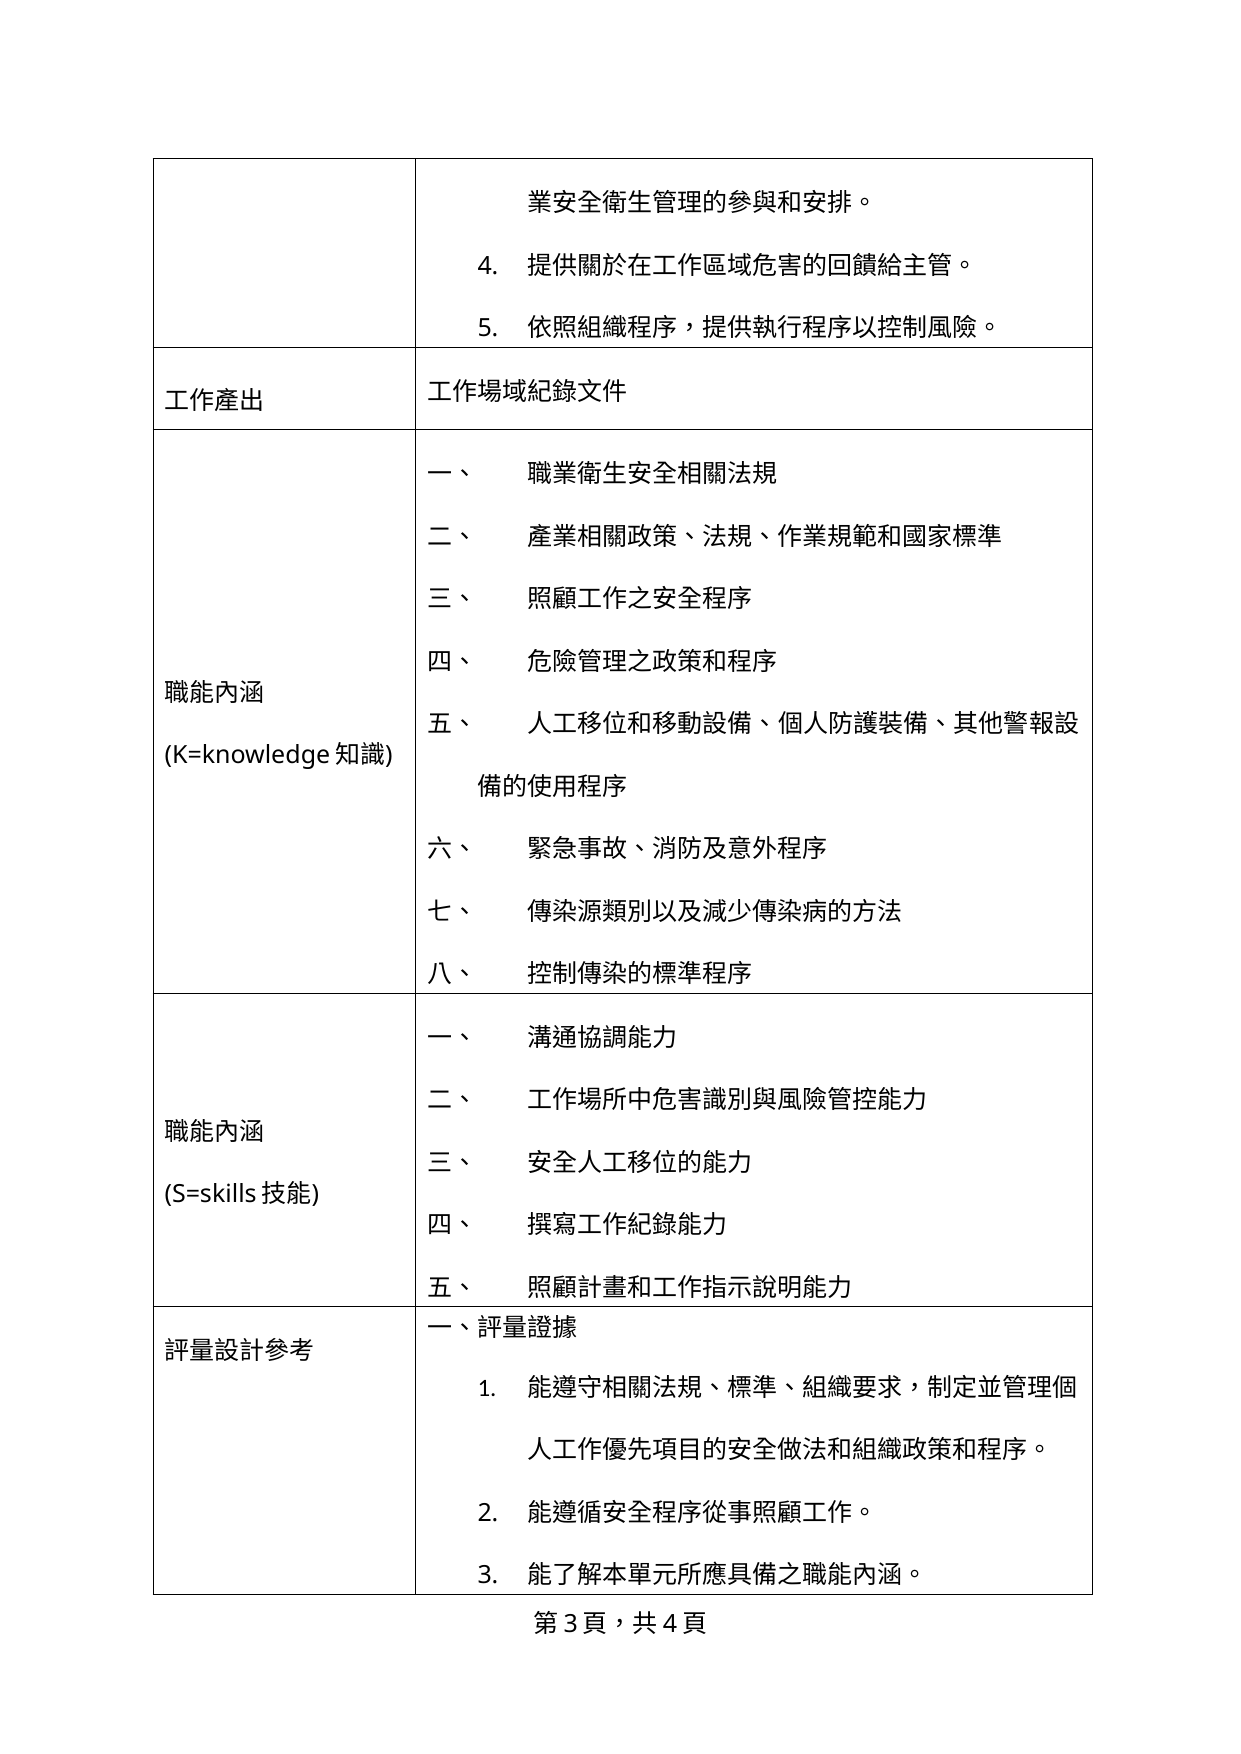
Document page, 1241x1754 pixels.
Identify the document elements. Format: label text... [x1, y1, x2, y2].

table_cell 職能內涵 (K=knowledge知識) [154, 430, 415, 993]
table_cell 溝通協調能力 工作場所中危害識別與風險管控能力 安全人工移位的能力 撰寫工作紀錄能力 照顧計畫和工作指示說明能力 [416, 994, 1092, 1306]
table_cell 工作場域紀錄文件 [416, 348, 1092, 429]
table_cell 職能內涵 (S=skills技能) [154, 994, 415, 1306]
table_cell [154, 159, 415, 347]
table_cell 職業衛生安全相關法規 產業相關政策、法規、作業規範和國家標準 照顧工作之安全程序 危險管理之政策和程序 人工移位和移動設備、個人防護裝備、其他警報設備的使用程序 緊急事故、消防及意外程序 傳染源類別以及減少傳染病的方法 控制傳染的標準程序 [416, 430, 1092, 993]
table_cell 評量證據 能遵守相關法規、標準、組織要求，制定並管理個人工作優先項目的安全做法和組織政策和程序。 能遵循安全程序從事照顧工作。 能了解本單元所應具備之職能內涵。 能與相關人員進行溝通，含呈報問題及修正紀錄。 評量情境與資源 通用領域及特定專業資料等相關文件。 相關軟硬體設備。 於實際工作中或適當的模擬環境內進行評量。 符合職業安全衛生相關法規及作業程序。 應於符合工作實務、安全要求和環境限制下進行評量。 評量方法 於真實或模擬工作條件下直接觀察受評者遵循安全程序從事照顧工作。 口頭提問，確認受評者能持續辨認出並正確解讀實作時所需的基本基礎知識。 評量者設計情境題庫，評估受評者之問題處理能力。 評估受評者處理意外事件時，所提出的解決方案。 檢視受評者製作的工作場域報告紀錄。 [416, 1307, 1092, 1593]
table_cell 工作產出 [154, 348, 415, 429]
table_cell 評量設計參考 [154, 1307, 415, 1593]
table_cell 辨別人身安全風險的來源，評估風險等級，並遵循將風險最小化的程序 辨別和個案相關的風險因素、環境及情況。 應用實際策略和組織程序將風險最小化。 辨別工作範圍內任何行為，並按照組織程序，將風險最小化。 在新的或不穩定的環境中工作時，須按照組織的政策和程序。 辨別人工移位的危害，評估相關風險，並遵循將風險最小化的程序 辨別人工移位的危害。 評估使用在人工移位的工具。 應用人工移位風險識別控制措施，包括盡可能避免人工移位。 按照既定手工處理程序和工作指示，盡量減少人工處理活動與風險。 辨別感染源，減少自己、個案和其他人感染的風險 依相關法令規範辨別感染風險。 將應用標準預防措施，以防止感染擴散。 識別需要更多感染控制程序的情況。 當標準預防措施可能不足以防止感染的傳播時，啟動額外的預防措施。 辨別其他來自工作者的感染源。 辨別其他危害和評估風險 辨別履行職責過程中，工作區域其他危害。 評估風險等級。 進行環境評估，以辨別人身安全的潛在風險來源。 遵守風險控制程序和策略 根據工作程序，報告工作區域中的危害給指定人員。 在最少的監督下，正確地按照控制風險的職場程序和工作指令。 在責任和職能範圍內，按照工作程序，處理事故、火災或危險事件。 在工作場所中促進職業安全衛生 在商討職業安全衛生事項時，描述員工的權利和雇主的義務。 依照職場程序和相關職業安全衛生法規，和適當人員提出與工作任務相關的職業安全衛生議題。 在組織程序及責任和職能範圍內，在職場中促進職業安全衛生管理的參與和安排。 提供關於在工作區域危害的回饋給主管。 依照組織程序，提供執行程序以控制風險。 [416, 159, 1092, 347]
